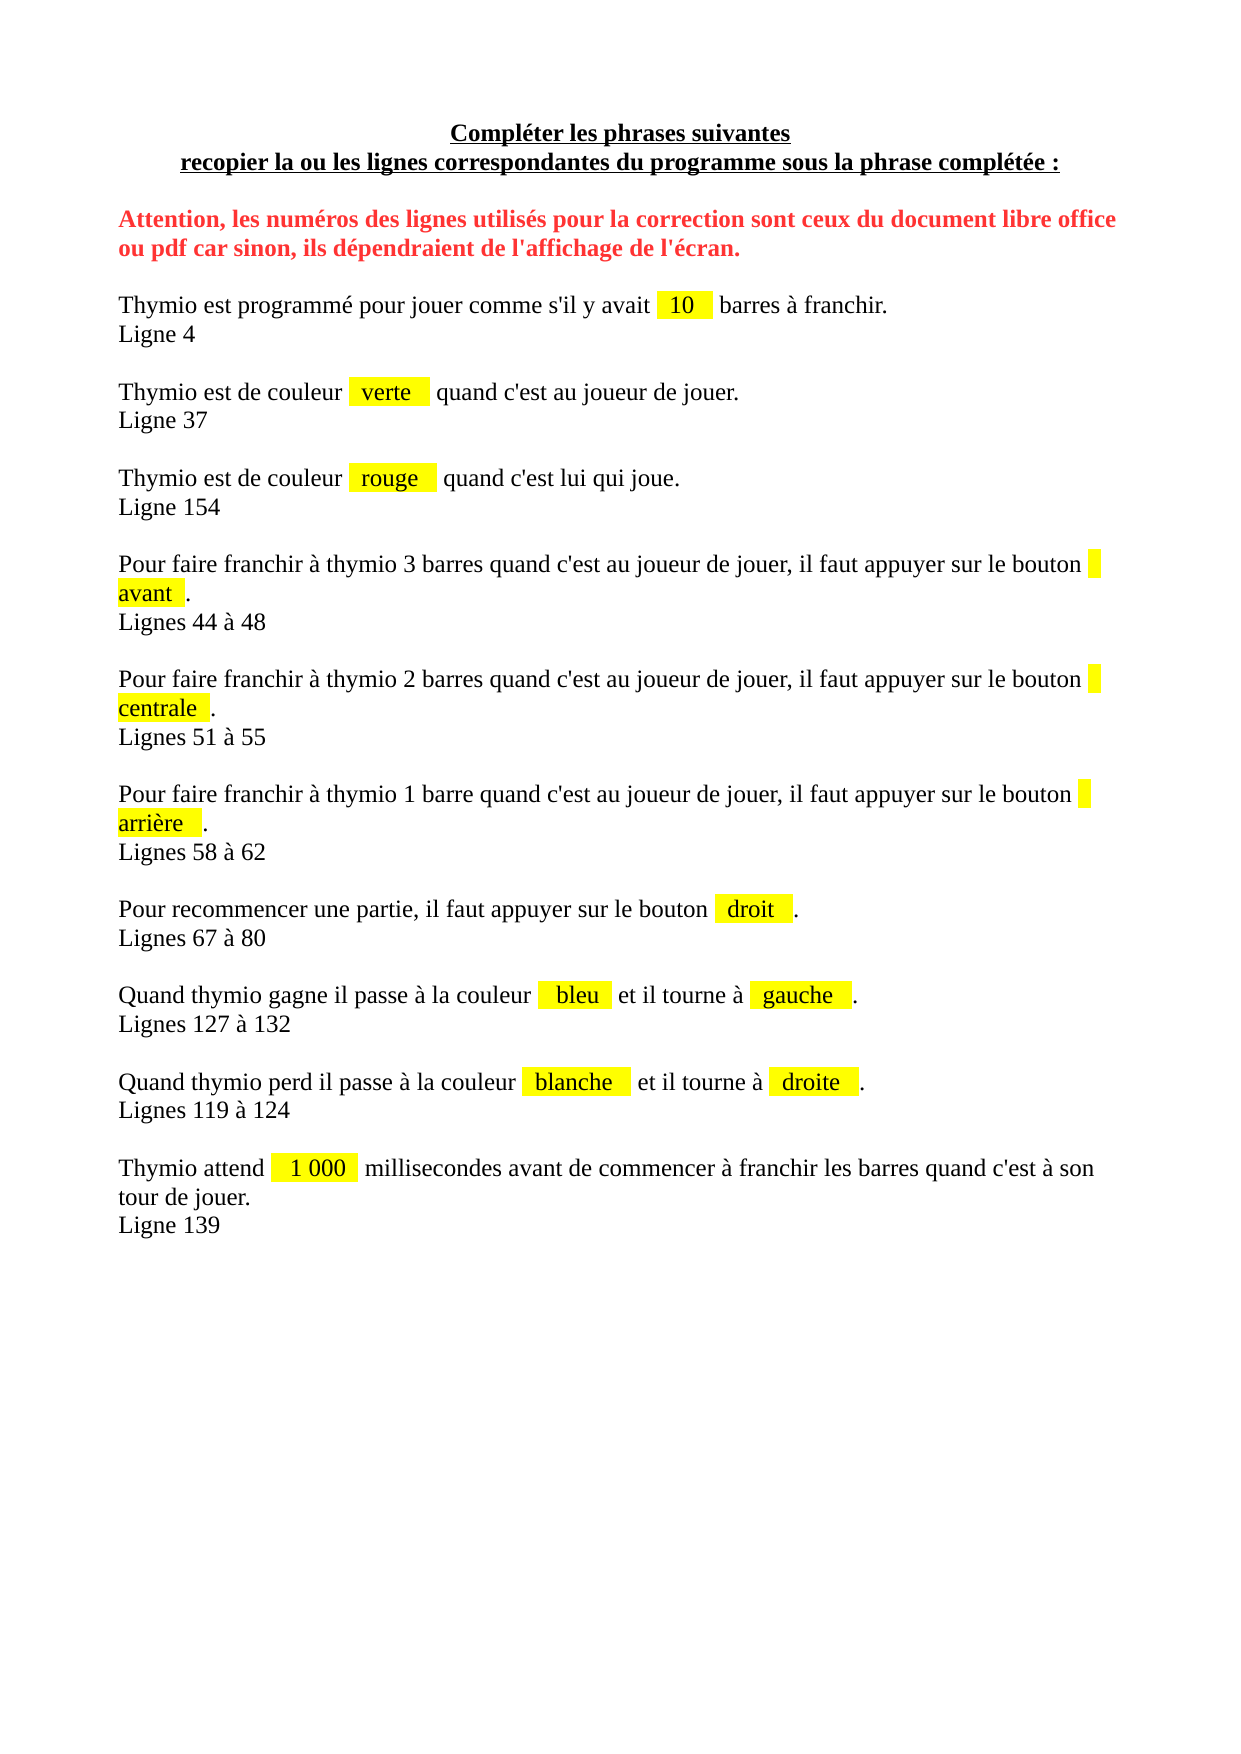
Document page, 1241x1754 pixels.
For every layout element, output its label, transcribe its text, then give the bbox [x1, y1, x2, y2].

text Thymio est de couleur verte quand c'est au joueur de jouer. [118, 377, 1122, 406]
text Pour faire franchir à thymio 3 barres quand c'est au joueur de jouer, il faut appuyer sur le bouton avant . [118, 549, 1122, 607]
text Lignes 58 à 62 [118, 837, 1122, 866]
text Attention, les numéros des lignes utilisés pour la correction sont ceux du document libre office ou pdf car sinon, ils dépendraient de l'affichage de l'écran. [118, 204, 1122, 262]
text Ligne 37 [118, 406, 1122, 434]
text Ligne 4 [118, 319, 1122, 348]
text Pour faire franchir à thymio 2 barres quand c'est au joueur de jouer, il faut appuyer sur le bouton centrale . [118, 664, 1122, 722]
text Ligne 139 [118, 1211, 1122, 1239]
text Pour recommencer une partie, il faut appuyer sur le bouton droit . [118, 894, 1122, 923]
text Thymio est programmé pour jouer comme s'il y avait 10 barres à franchir. [118, 291, 1122, 319]
text Lignes 127 à 132 [118, 1009, 1122, 1038]
text Quand thymio gagne il passe à la couleur bleu et il tourne à gauche . [118, 981, 1122, 1009]
text Lignes 44 à 48 [118, 607, 1122, 636]
text Lignes 67 à 80 [118, 923, 1122, 952]
text Lignes 119 à 124 [118, 1096, 1122, 1124]
text Thymio attend 1 000 millisecondes avant de commencer à franchir les barres quand c'est à son tour de jouer. [118, 1153, 1122, 1211]
text Lignes 51 à 55 [118, 722, 1122, 751]
text Compléter les phrases suivantes [118, 118, 1122, 147]
text recopier la ou les lignes correspondantes du programme sous la phrase complétée : [118, 147, 1122, 176]
text Quand thymio perd il passe à la couleur blanche et il tourne à droite . [118, 1067, 1122, 1096]
text Thymio est de couleur rouge quand c'est lui qui joue. [118, 463, 1122, 492]
text Pour faire franchir à thymio 1 barre quand c'est au joueur de jouer, il faut appuyer sur le bouton arrière . [118, 779, 1122, 837]
text Ligne 154 [118, 492, 1122, 521]
